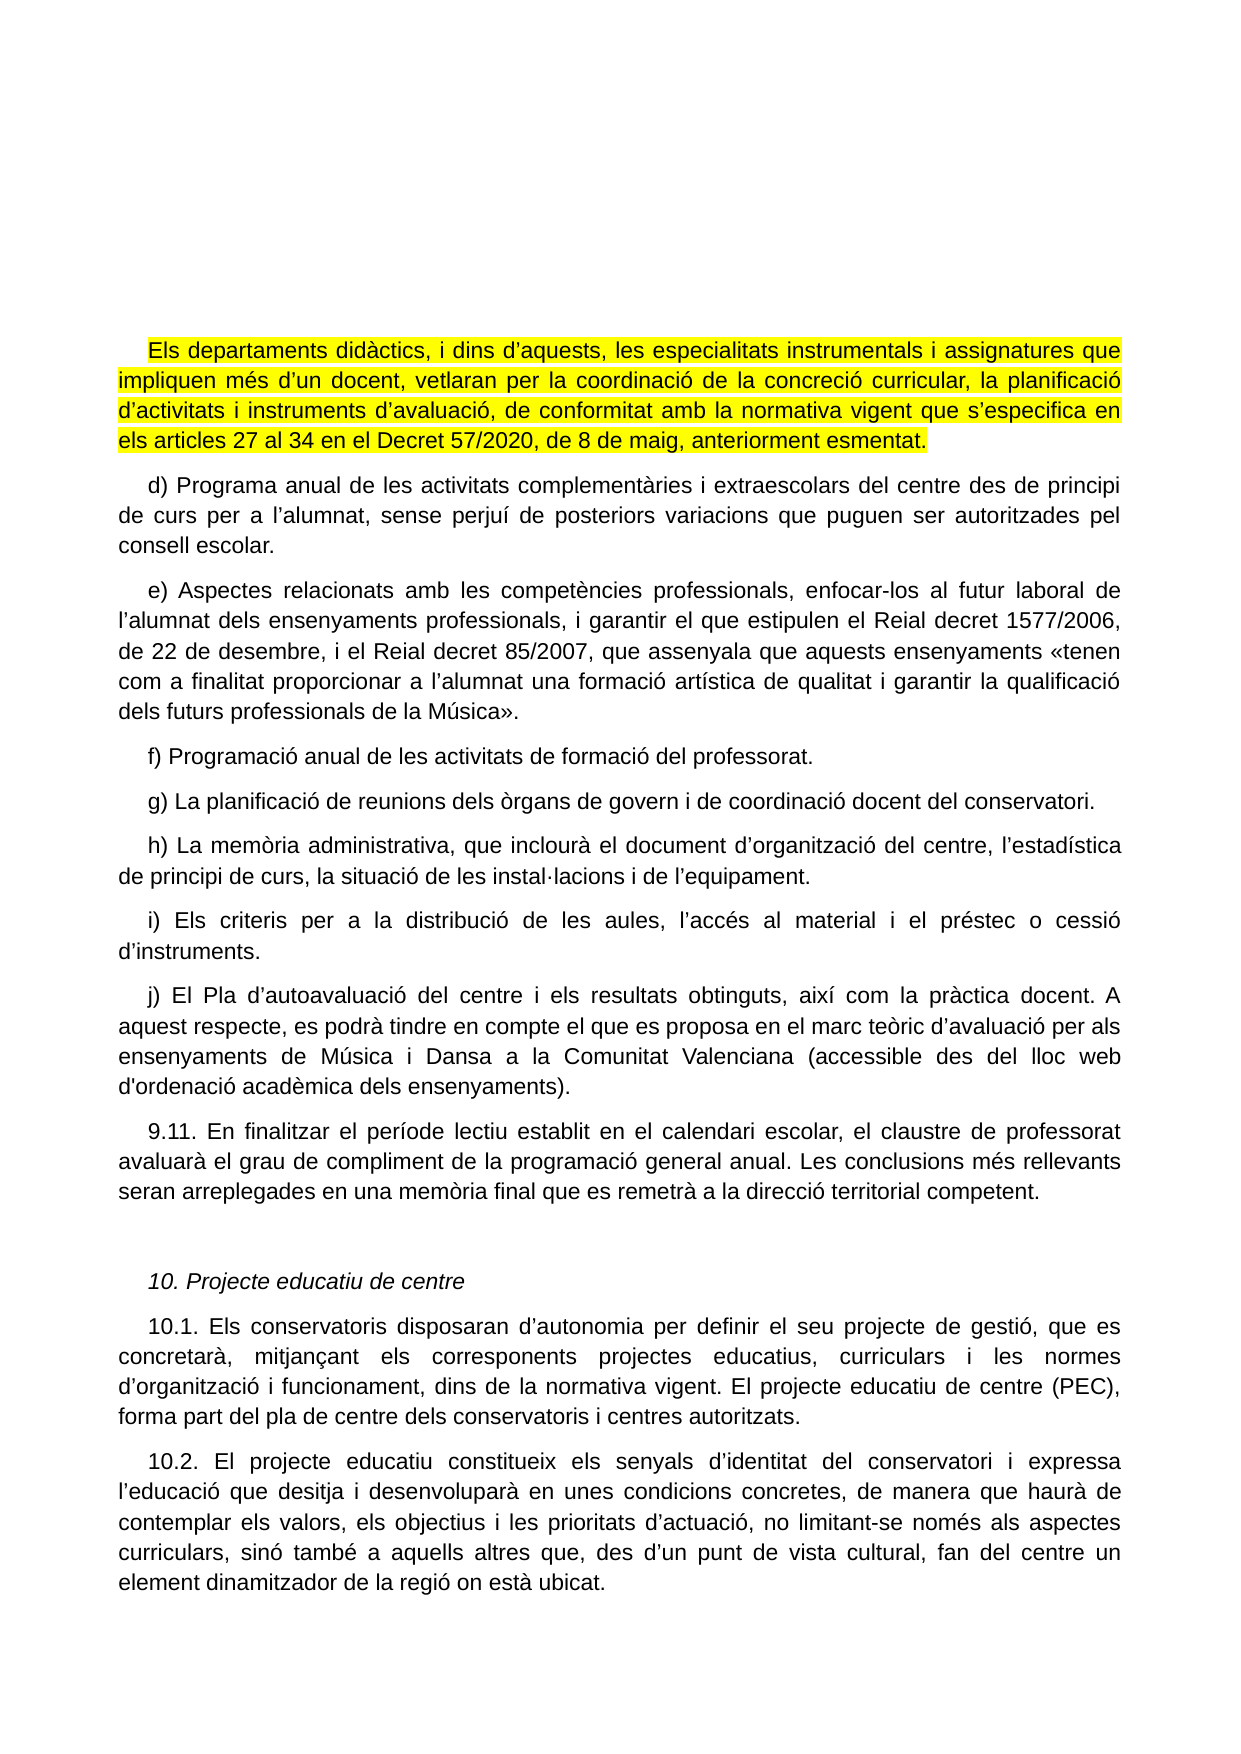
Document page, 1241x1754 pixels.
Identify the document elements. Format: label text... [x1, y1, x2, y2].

text f) Programació anual de les activitats de formació del professorat. [118, 743, 1122, 769]
text 10.1. Els conservatoris disposaran d’autonomia per definir el seu projecte de gestió, que es concretarà, mitjançant els corresponents projectes educatius, curriculars i les normes d’organització i funcionament, dins de la normativa vigent. El projecte educatiu de centre (PEC), forma part del pla de centre dels conservatoris i centres autoritzats. [118, 1313, 1122, 1429]
text Els departaments didàctics, i dins d’aquests, les especialitats instrumentals i assignatures que impliquen més d’un docent, vetlaran per la coordinació de la concreció curricular, la planificació d’activitats i instruments d’avaluació, de conformitat amb la normativa vigent que s’especifica en els articles 27 al 34 en el Decret 57/2020, de 8 de maig, anteriorment esmentat. [118, 337, 1122, 453]
text 10. Projecte educatiu de centre [118, 1268, 1122, 1294]
text e) Aspectes relacionats amb les competències professionals, enfocar-los al futur laboral de l’alumnat dels ensenyaments professionals, i garantir el que estipulen el Reial decret 1577/2006, de 22 de desembre, i el Reial decret 85/2007, que assenyala que aquests ensenyaments «tenen com a finalitat proporcionar a l’alumnat una formació artística de qualitat i garantir la qualificació dels futurs professionals de la Música». [118, 577, 1122, 724]
text 10.2. El projecte educatiu constitueix els senyals d’identitat del conservatori i expressa l’educació que desitja i desenvoluparà en unes condicions concretes, de manera que haurà de contemplar els valors, els objectius i les prioritats d’actuació, no limitant-se només als aspectes curriculars, sinó també a aquells altres que, des d’un punt de vista cultural, fan del centre un element dinamitzador de la regió on està ubicat. [118, 1448, 1122, 1595]
text g) La planificació de reunions dels òrgans de govern i de coordinació docent del conservatori. [118, 788, 1122, 814]
text 9.11. En finalitzar el període lectiu establit en el calendari escolar, el claustre de professorat avaluarà el grau de compliment de la programació general anual. Les conclusions més rellevants seran arreplegades en una memòria final que es remetrà a la direcció territorial competent. [118, 1118, 1122, 1204]
text d) Programa anual de les activitats complementàries i extraescolars del centre des de principi de curs per a l’alumnat, sense perjuí de posteriors variacions que puguen ser autoritzades pel consell escolar. [118, 472, 1122, 559]
text i) Els criteris per a la distribució de les aules, l’accés al material i el préstec o cessió d’instruments. [118, 907, 1122, 964]
text h) La memòria administrativa, que inclourà el document d’organització del centre, l’estadística de principi de curs, la situació de les instal·lacions i de l’equipament. [118, 832, 1122, 889]
text j) El Pla d’autoavaluació del centre i els resultats obtinguts, així com la pràctica docent. A aquest respecte, es podrà tindre en compte el que es proposa en el marc teòric d’avaluació per als ensenyaments de Música i Dansa a la Comunitat Valenciana (accessible des del lloc web d'ordenació acadèmica dels ensenyaments). [118, 982, 1122, 1099]
